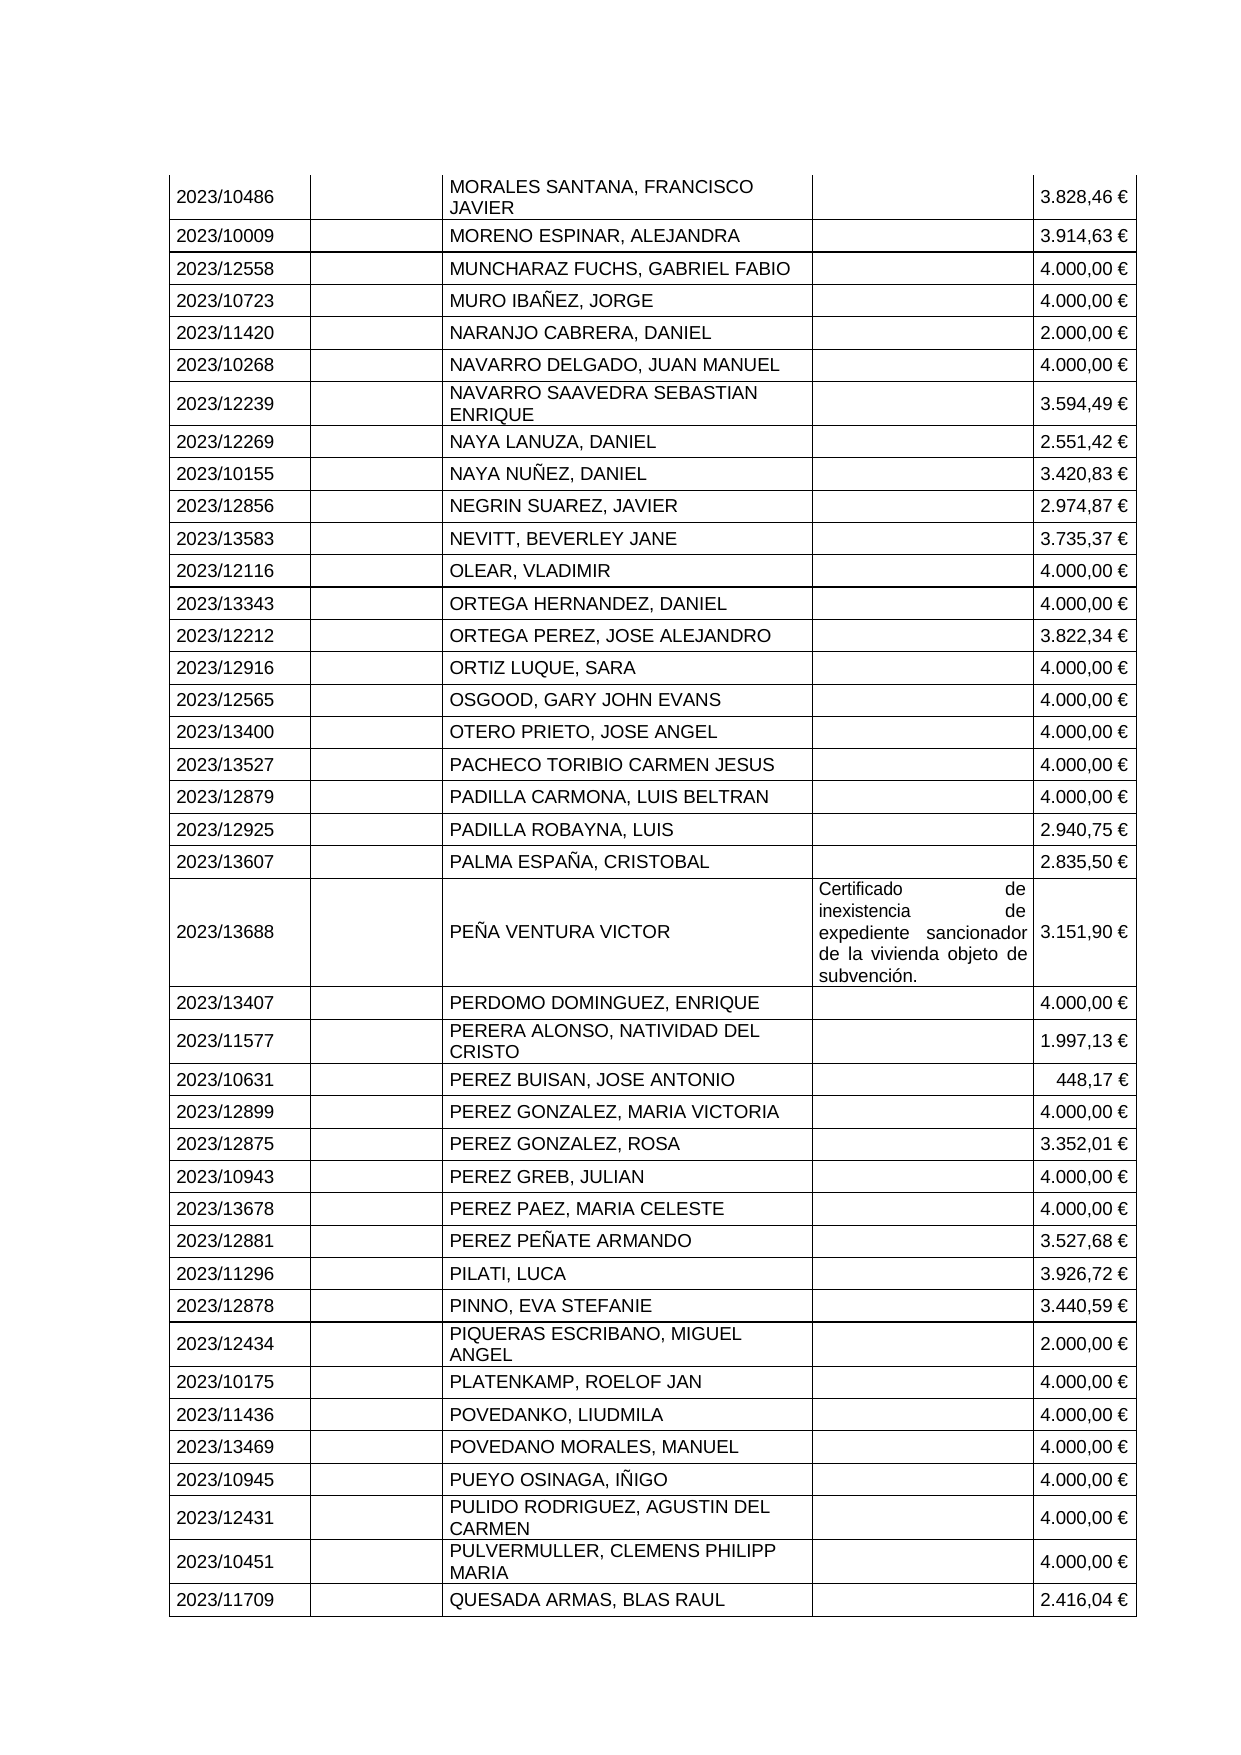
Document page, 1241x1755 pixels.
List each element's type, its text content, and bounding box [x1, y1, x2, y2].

table_cell 4.000,00 € [1034, 781, 1136, 813]
table_cell 2023/11436 [170, 1399, 310, 1430]
table_cell [813, 717, 1033, 748]
table_cell [311, 1367, 442, 1398]
table_cell [311, 652, 442, 683]
table_cell [311, 350, 442, 381]
table_cell [311, 382, 442, 425]
table_cell 4.000,00 € [1034, 588, 1136, 619]
table_cell PALMA ESPAÑA, CRISTOBAL [443, 846, 812, 877]
table_cell 4.000,00 € [1034, 1367, 1136, 1398]
table_cell PEREZ GREB, JULIAN [443, 1161, 812, 1192]
table_cell [813, 1096, 1033, 1127]
table_cell [311, 781, 442, 813]
table_cell POVEDANKO, LIUDMILA [443, 1399, 812, 1430]
table_cell 1.997,13 € [1034, 1020, 1136, 1063]
table_cell 4.000,00 € [1034, 1496, 1136, 1539]
table_cell 3.822,34 € [1034, 620, 1136, 651]
table_cell 2023/10155 [170, 458, 310, 489]
table_cell [311, 717, 442, 748]
table_cell NAYA NUÑEZ, DANIEL [443, 458, 812, 489]
table_cell MUNCHARAZ FUCHS, GABRIEL FABIO [443, 253, 812, 284]
table_cell 4.000,00 € [1034, 1161, 1136, 1192]
table_cell 4.000,00 € [1034, 1431, 1136, 1462]
table_cell [813, 781, 1033, 813]
table_cell [813, 652, 1033, 683]
table_cell PULIDO RODRIGUEZ, AGUSTIN DEL CARMEN [443, 1496, 812, 1539]
table_cell [311, 749, 442, 780]
table_cell [813, 1431, 1033, 1462]
table_cell 3.352,01 € [1034, 1129, 1136, 1160]
table_cell NAVARRO SAAVEDRA SEBASTIAN ENRIQUE [443, 382, 812, 425]
table_cell 2023/11577 [170, 1020, 310, 1063]
table_cell 2023/12899 [170, 1096, 310, 1127]
table_cell 3.926,72 € [1034, 1258, 1136, 1289]
table_cell [311, 846, 442, 877]
table_cell 2023/10723 [170, 285, 310, 316]
table_cell 2023/12881 [170, 1226, 310, 1257]
table_cell 2023/13607 [170, 846, 310, 877]
table_header MORALES SANTANA, FRANCISCO JAVIER [443, 175, 812, 219]
table_cell PERDOMO DOMINGUEZ, ENRIQUE [443, 987, 812, 1018]
table_cell 2.835,50 € [1034, 846, 1136, 877]
table_cell 4.000,00 € [1034, 1540, 1136, 1583]
table_cell 4.000,00 € [1034, 350, 1136, 381]
table_cell 2.416,04 € [1034, 1584, 1136, 1616]
table_cell 2023/13400 [170, 717, 310, 748]
table_cell [813, 1020, 1033, 1063]
table_cell [813, 814, 1033, 845]
table_cell NAYA LANUZA, DANIEL [443, 426, 812, 457]
table_cell PEÑA VENTURA VICTOR [443, 879, 812, 986]
table_cell 2023/13678 [170, 1193, 310, 1224]
table_cell OLEAR, VLADIMIR [443, 555, 812, 586]
table_cell 2023/13469 [170, 1431, 310, 1462]
table_cell [311, 220, 442, 251]
table_cell 2023/11296 [170, 1258, 310, 1289]
table_cell [311, 1399, 442, 1430]
table_header [813, 175, 1033, 219]
table_cell [311, 879, 442, 986]
table_cell [813, 1064, 1033, 1095]
table_cell PLATENKAMP, ROELOF JAN [443, 1367, 812, 1398]
table_cell [813, 846, 1033, 877]
table_cell 2.974,87 € [1034, 491, 1136, 522]
table_cell PULVERMULLER, CLEMENS PHILIPP MARIA [443, 1540, 812, 1583]
table_cell [813, 1226, 1033, 1257]
table_cell 2023/13343 [170, 588, 310, 619]
table_cell 2023/11709 [170, 1584, 310, 1616]
table_cell [813, 1323, 1033, 1366]
table_cell 2023/13688 [170, 879, 310, 986]
table_cell [311, 1431, 442, 1462]
table_cell 2023/12916 [170, 652, 310, 683]
table_cell [813, 749, 1033, 780]
table_cell 2.940,75 € [1034, 814, 1136, 845]
table_cell PIQUERAS ESCRIBANO, MIGUEL ANGEL [443, 1323, 812, 1366]
table_cell [311, 987, 442, 1018]
table_cell [311, 1064, 442, 1095]
table_cell 2023/12879 [170, 781, 310, 813]
table_cell OSGOOD, GARY JOHN EVANS [443, 685, 812, 716]
table_cell [813, 317, 1033, 348]
table_cell PERERA ALONSO, NATIVIDAD DEL CRISTO [443, 1020, 812, 1063]
table_cell [813, 523, 1033, 554]
table_cell [813, 458, 1033, 489]
table_cell 3.527,68 € [1034, 1226, 1136, 1257]
table_cell NEGRIN SUAREZ, JAVIER [443, 491, 812, 522]
table_header 3.828,46 € [1034, 175, 1136, 219]
table_cell 2023/12856 [170, 491, 310, 522]
table_cell [311, 1096, 442, 1127]
table_cell PADILLA ROBAYNA, LUIS [443, 814, 812, 845]
table_cell [311, 1464, 442, 1495]
table_cell 4.000,00 € [1034, 1464, 1136, 1495]
table_cell PILATI, LUCA [443, 1258, 812, 1289]
table_cell 4.000,00 € [1034, 1096, 1136, 1127]
table_cell 4.000,00 € [1034, 253, 1136, 284]
table_cell [311, 285, 442, 316]
table_cell PEREZ GONZALEZ, ROSA [443, 1129, 812, 1160]
table_cell 4.000,00 € [1034, 285, 1136, 316]
table_cell 2023/10631 [170, 1064, 310, 1095]
table_cell ORTIZ LUQUE, SARA [443, 652, 812, 683]
table_cell 2023/10945 [170, 1464, 310, 1495]
table_cell PACHECO TORIBIO CARMEN JESUS [443, 749, 812, 780]
table_cell [311, 523, 442, 554]
table_cell [813, 1399, 1033, 1430]
table_cell POVEDANO MORALES, MANUEL [443, 1431, 812, 1462]
table_cell 2023/13527 [170, 749, 310, 780]
table_cell [813, 1290, 1033, 1321]
table_cell 2023/13583 [170, 523, 310, 554]
table_cell 2023/12875 [170, 1129, 310, 1160]
table_cell 2023/10009 [170, 220, 310, 251]
table_cell [311, 317, 442, 348]
table_cell NAVARRO DELGADO, JUAN MANUEL [443, 350, 812, 381]
table_cell PEREZ PEÑATE ARMANDO [443, 1226, 812, 1257]
table_cell [813, 555, 1033, 586]
table_cell [813, 1161, 1033, 1192]
table_cell 2023/10268 [170, 350, 310, 381]
table_cell [813, 1464, 1033, 1495]
table_cell PINNO, EVA STEFANIE [443, 1290, 812, 1321]
table_cell [311, 253, 442, 284]
table_cell 4.000,00 € [1034, 652, 1136, 683]
table_cell [813, 253, 1033, 284]
table_cell [311, 1584, 442, 1616]
table_cell ORTEGA PEREZ, JOSE ALEJANDRO [443, 620, 812, 651]
table_cell [813, 1540, 1033, 1583]
table_cell [311, 1193, 442, 1224]
table_cell 2023/12269 [170, 426, 310, 457]
table_cell 2023/10451 [170, 1540, 310, 1583]
table_cell 4.000,00 € [1034, 717, 1136, 748]
table_cell [311, 1226, 442, 1257]
table_cell 4.000,00 € [1034, 1193, 1136, 1224]
table_cell [813, 220, 1033, 251]
table_cell [813, 285, 1033, 316]
table_cell 2023/12558 [170, 253, 310, 284]
table_cell [813, 620, 1033, 651]
table_cell 4.000,00 € [1034, 987, 1136, 1018]
table_cell [311, 1161, 442, 1192]
table_cell [813, 1193, 1033, 1224]
table_cell 2023/12431 [170, 1496, 310, 1539]
table_cell 4.000,00 € [1034, 555, 1136, 586]
table_cell 2023/11420 [170, 317, 310, 348]
table_cell [813, 1367, 1033, 1398]
table_cell ORTEGA HERNANDEZ, DANIEL [443, 588, 812, 619]
table_cell [813, 382, 1033, 425]
table_cell 2023/10943 [170, 1161, 310, 1192]
table_cell PEREZ BUISAN, JOSE ANTONIO [443, 1064, 812, 1095]
table_cell 2023/13407 [170, 987, 310, 1018]
table_cell [813, 1496, 1033, 1539]
table_cell 2.000,00 € [1034, 1323, 1136, 1366]
table_cell NARANJO CABRERA, DANIEL [443, 317, 812, 348]
table_cell 3.594,49 € [1034, 382, 1136, 425]
table_cell 2023/12239 [170, 382, 310, 425]
table_cell 2023/12434 [170, 1323, 310, 1366]
table_cell NEVITT, BEVERLEY JANE [443, 523, 812, 554]
table_cell 2023/12212 [170, 620, 310, 651]
table_cell [311, 588, 442, 619]
table_cell MORENO ESPINAR, ALEJANDRA [443, 220, 812, 251]
table_cell 2023/12878 [170, 1290, 310, 1321]
table_cell [311, 1290, 442, 1321]
table_cell OTERO PRIETO, JOSE ANGEL [443, 717, 812, 748]
table_cell 2023/12565 [170, 685, 310, 716]
table_cell [813, 685, 1033, 716]
table_cell Certificado de inexistencia de expediente sancionador de la vivienda objeto de subvención. [813, 879, 1033, 986]
table_cell 2023/12925 [170, 814, 310, 845]
table_cell [311, 1129, 442, 1160]
table_cell QUESADA ARMAS, BLAS RAUL [443, 1584, 812, 1616]
table_cell 2023/10175 [170, 1367, 310, 1398]
table_cell [813, 350, 1033, 381]
table_cell [311, 555, 442, 586]
table_cell [311, 814, 442, 845]
table_header 2023/10486 [170, 175, 310, 219]
table_cell PADILLA CARMONA, LUIS BELTRAN [443, 781, 812, 813]
table_cell [311, 1323, 442, 1366]
table_cell [311, 1020, 442, 1063]
table_cell [813, 1129, 1033, 1160]
table_cell 2.551,42 € [1034, 426, 1136, 457]
table_cell 3.151,90 € [1034, 879, 1136, 986]
table_cell [311, 1496, 442, 1539]
table_cell [311, 1540, 442, 1583]
table_cell [813, 1584, 1033, 1616]
table_cell [813, 588, 1033, 619]
table_cell 4.000,00 € [1034, 1399, 1136, 1430]
table_cell [311, 1258, 442, 1289]
table_cell 3.440,59 € [1034, 1290, 1136, 1321]
table_cell 3.914,63 € [1034, 220, 1136, 251]
table_cell PUEYO OSINAGA, IÑIGO [443, 1464, 812, 1495]
table_cell [813, 987, 1033, 1018]
table_cell [813, 1258, 1033, 1289]
table_cell 2.000,00 € [1034, 317, 1136, 348]
table_cell 4.000,00 € [1034, 685, 1136, 716]
table_cell PEREZ GONZALEZ, MARIA VICTORIA [443, 1096, 812, 1127]
table_cell [311, 620, 442, 651]
table_cell MURO IBAÑEZ, JORGE [443, 285, 812, 316]
table_cell 4.000,00 € [1034, 749, 1136, 780]
table_cell [813, 491, 1033, 522]
table_cell [311, 685, 442, 716]
table_cell 2023/12116 [170, 555, 310, 586]
table_cell 3.420,83 € [1034, 458, 1136, 489]
table_cell 448,17 € [1034, 1064, 1136, 1095]
table_cell [813, 426, 1033, 457]
table_cell [311, 491, 442, 522]
table_cell 3.735,37 € [1034, 523, 1136, 554]
table_header [311, 175, 442, 219]
table_cell PEREZ PAEZ, MARIA CELESTE [443, 1193, 812, 1224]
table_cell [311, 458, 442, 489]
table_cell [311, 426, 442, 457]
